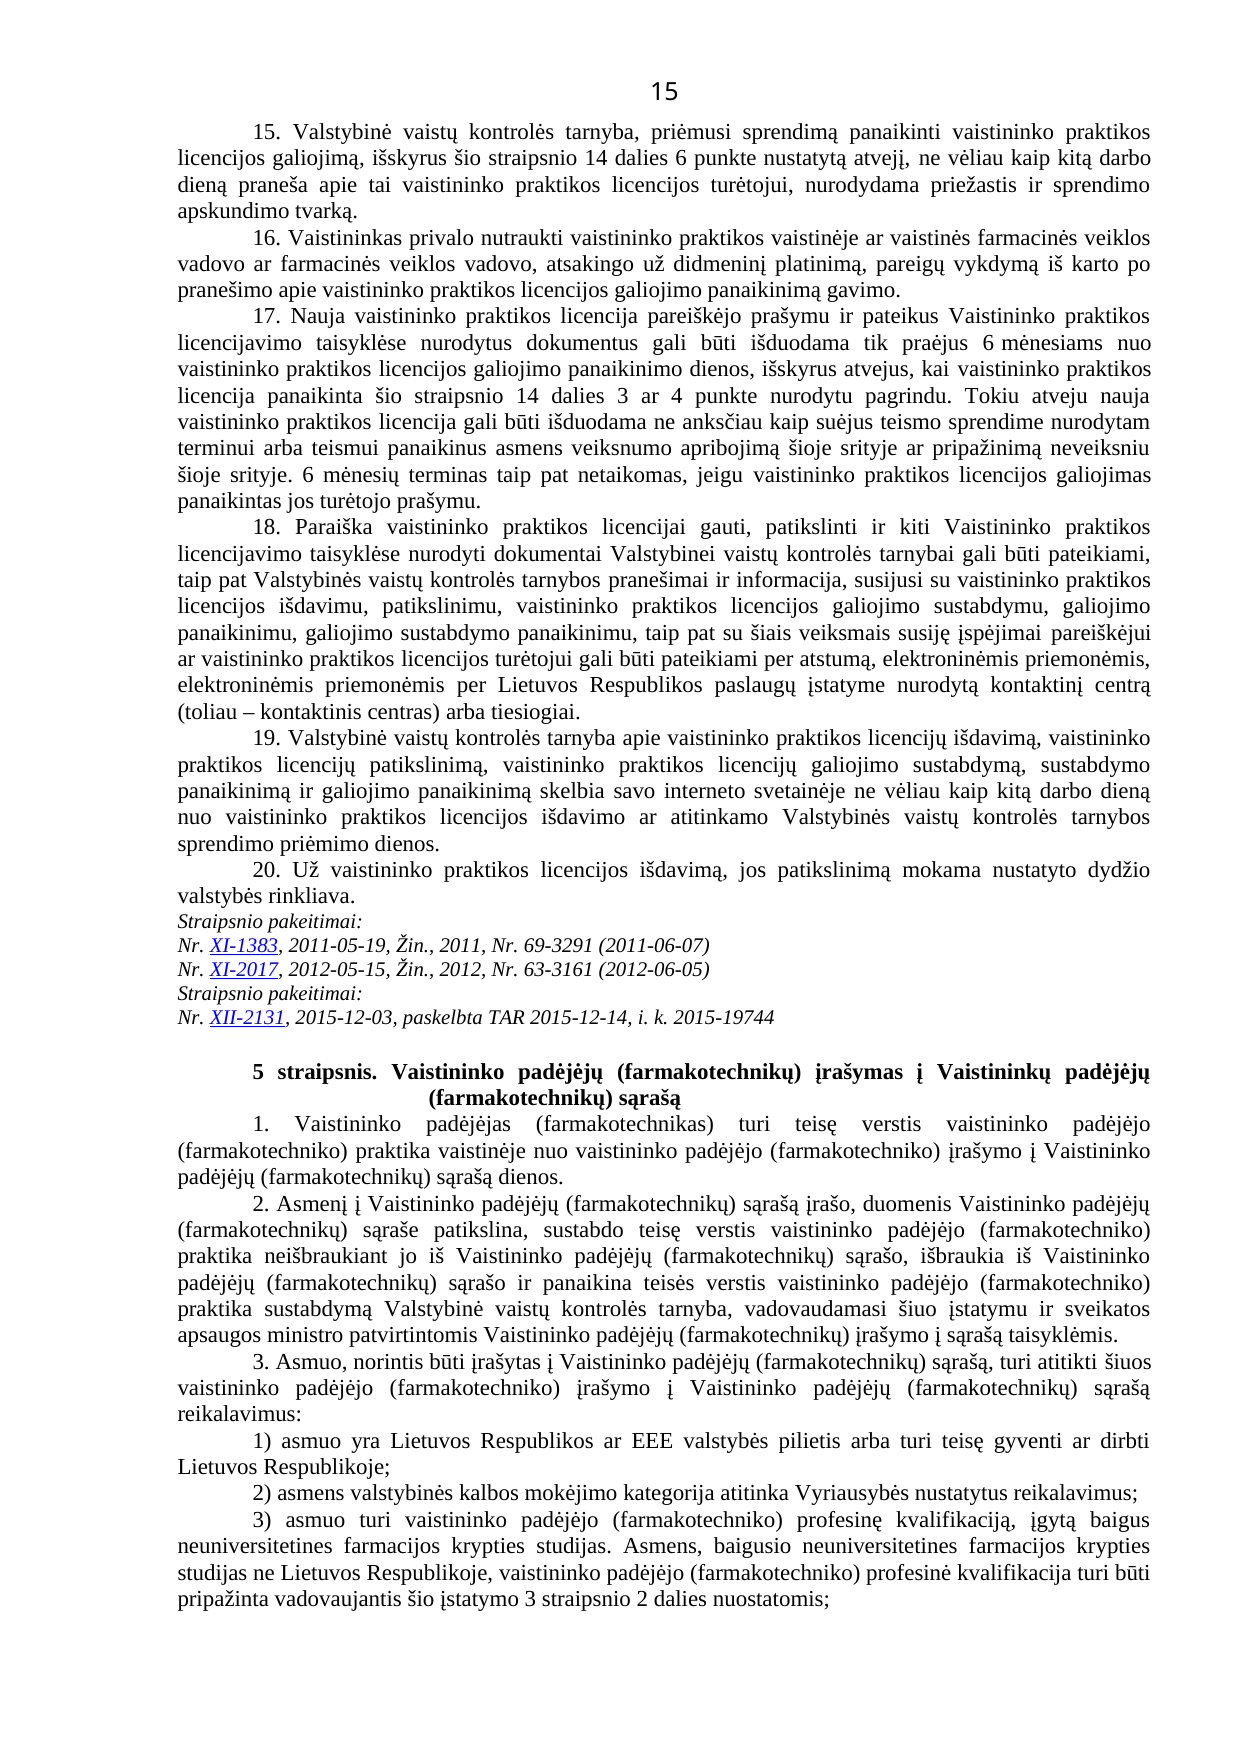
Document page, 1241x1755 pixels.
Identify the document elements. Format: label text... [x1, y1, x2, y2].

text 19. Valstybinė vaistų kontrolės tarnyba apie vaistininko praktikos licencijų išdavimą, vaistininko praktikos licencijų patikslinimą, vaistininko praktikos licencijų galiojimo sustabdymą, sustabdymo panaikinimą ir galiojimo panaikinimą skelbia savo interneto svetainėje ne vėliau kaip kitą darbo dieną nuo vaistininko praktikos licencijos išdavimo ar atitinkamo Valstybinės vaistų kontrolės tarnybos sprendimo priėmimo dienos. [177, 724, 1152, 856]
text 20. Už vaistininko praktikos licencijos išdavimą, jos patikslinimą mokama nustatyto dydžio valstybės rinkliava. [177, 856, 1152, 909]
text 1) asmuo yra Lietuvos Respublikos ar EEE valstybės pilietis arba turi teisę gyventi ar dirbti Lietuvos Respublikoje; [177, 1427, 1152, 1479]
text 18. Paraiška vaistininko praktikos licencijai gauti, patikslinti ir kiti Vaistininko praktikos licencijavimo taisyklėse nurodyti dokumentai Valstybinei vaistų kontrolės tarnybai gali būti pateikiami, taip pat Valstybinės vaistų kontrolės tarnybos pranešimai ir informacija, susijusi su vaistininko praktikos licencijos išdavimu, patikslinimu, vaistininko praktikos licencijos galiojimo sustabdymu, galiojimo panaikinimu, galiojimo sustabdymo panaikinimu, taip pat su šiais veiksmais susiję įspėjimai pareiškėjui ar vaistininko praktikos licencijos turėtojui gali būti pateikiami per atstumą, elektroninėmis priemonėmis, elektroninėmis priemonėmis per Lietuvos Respublikos paslaugų įstatyme nurodytą kontaktinį centrą (toliau – kontaktinis centras) arba tiesiogiai. [177, 513, 1152, 724]
text Nr. XII-2131, 2015-12-03, paskelbta TAR 2015-12-14, i. k. 2015-19744 [177, 1005, 1152, 1029]
text 15. Valstybinė vaistų kontrolės tarnyba, priėmusi sprendimą panaikinti vaistininko praktikos licencijos galiojimą, išskyrus šio straipsnio 14 dalies 6 punkte nustatytą atvejį, ne vėliau kaip kitą darbo dieną praneša apie tai vaistininko praktikos licencijos turėtojui, nurodydama priežastis ir sprendimo apskundimo tvarką. [177, 118, 1152, 223]
text 5 straipsnis. Vaistininko padėjėjų (farmakotechnikų) įrašymas į Vaistininkų padėjėjų (farmakotechnikų) sąrašą [252, 1058, 1152, 1111]
text 2) asmens valstybinės kalbos mokėjimo kategorija atitinka Vyriausybės nustatytus reikalavimus; [177, 1479, 1152, 1506]
text Nr. XI-1383, 2011-05-19, Žin., 2011, Nr. 69-3291 (2011-06-07) [177, 933, 1152, 957]
text 17. Nauja vaistininko praktikos licencija pareiškėjo prašymu ir pateikus Vaistininko praktikos licencijavimo taisyklėse nurodytus dokumentus gali būti išduodama tik praėjus 6 mėnesiams nuo vaistininko praktikos licencijos galiojimo panaikinimo dienos, išskyrus atvejus, kai vaistininko praktikos licencija panaikinta šio straipsnio 14 dalies 3 ar 4 punkte nurodytu pagrindu. Tokiu atveju nauja vaistininko praktikos licencija gali būti išduodama ne anksčiau kaip suėjus teismo sprendime nurodytam terminui arba teismui panaikinus asmens veiksnumo apribojimą šioje srityje ar pripažinimą neveiksniu šioje srityje. 6 mėnesių terminas taip pat netaikomas, jeigu vaistininko praktikos licencijos galiojimas panaikintas jos turėtojo prašymu. [177, 303, 1152, 513]
text Straipsnio pakeitimai: [177, 909, 1152, 933]
text 3. Asmuo, norintis būti įrašytas į Vaistininko padėjėjų (farmakotechnikų) sąrašą, turi atitikti šiuos vaistininko padėjėjo (farmakotechniko) įrašymo į Vaistininko padėjėjų (farmakotechnikų) sąrašą reikalavimus: [177, 1348, 1152, 1427]
text 1. Vaistininko padėjėjas (farmakotechnikas) turi teisę verstis vaistininko padėjėjo (farmakotechniko) praktika vaistinėje nuo vaistininko padėjėjo (farmakotechniko) įrašymo į Vaistininko padėjėjų (farmakotechnikų) sąrašą dienos. [177, 1111, 1152, 1189]
text 3) asmuo turi vaistininko padėjėjo (farmakotechniko) profesinę kvalifikaciją, įgytą baigus neuniversitetines farmacijos krypties studijas. Asmens, baigusio neuniversitetines farmacijos krypties studijas ne Lietuvos Respublikoje, vaistininko padėjėjo (farmakotechniko) profesinė kvalifikacija turi būti pripažinta vadovaujantis šio įstatymo 3 straipsnio 2 dalies nuostatomis; [177, 1506, 1152, 1611]
text Nr. XI-2017, 2012-05-15, Žin., 2012, Nr. 63-3161 (2012-06-05) [177, 957, 1152, 981]
text 16. Vaistininkas privalo nutraukti vaistininko praktikos vaistinėje ar vaistinės farmacinės veiklos vadovo ar farmacinės veiklos vadovo, atsakingo už didmeninį platinimą, pareigų vykdymą iš karto po pranešimo apie vaistininko praktikos licencijos galiojimo panaikinimą gavimo. [177, 223, 1152, 303]
text 2. Asmenį į Vaistininko padėjėjų (farmakotechnikų) sąrašą įrašo, duomenis Vaistininko padėjėjų (farmakotechnikų) sąraše patikslina, sustabdo teisę verstis vaistininko padėjėjo (farmakotechniko) praktika neišbraukiant jo iš Vaistininko padėjėjų (farmakotechnikų) sąrašo, išbraukia iš Vaistininko padėjėjų (farmakotechnikų) sąrašo ir panaikina teisės verstis vaistininko padėjėjo (farmakotechniko) praktika sustabdymą Valstybinė vaistų kontrolės tarnyba, vadovaudamasi šiuo įstatymu ir sveikatos apsaugos ministro patvirtintomis Vaistininko padėjėjų (farmakotechnikų) įrašymo į sąrašą taisyklėmis. [177, 1189, 1152, 1348]
text Straipsnio pakeitimai: [177, 981, 1152, 1005]
